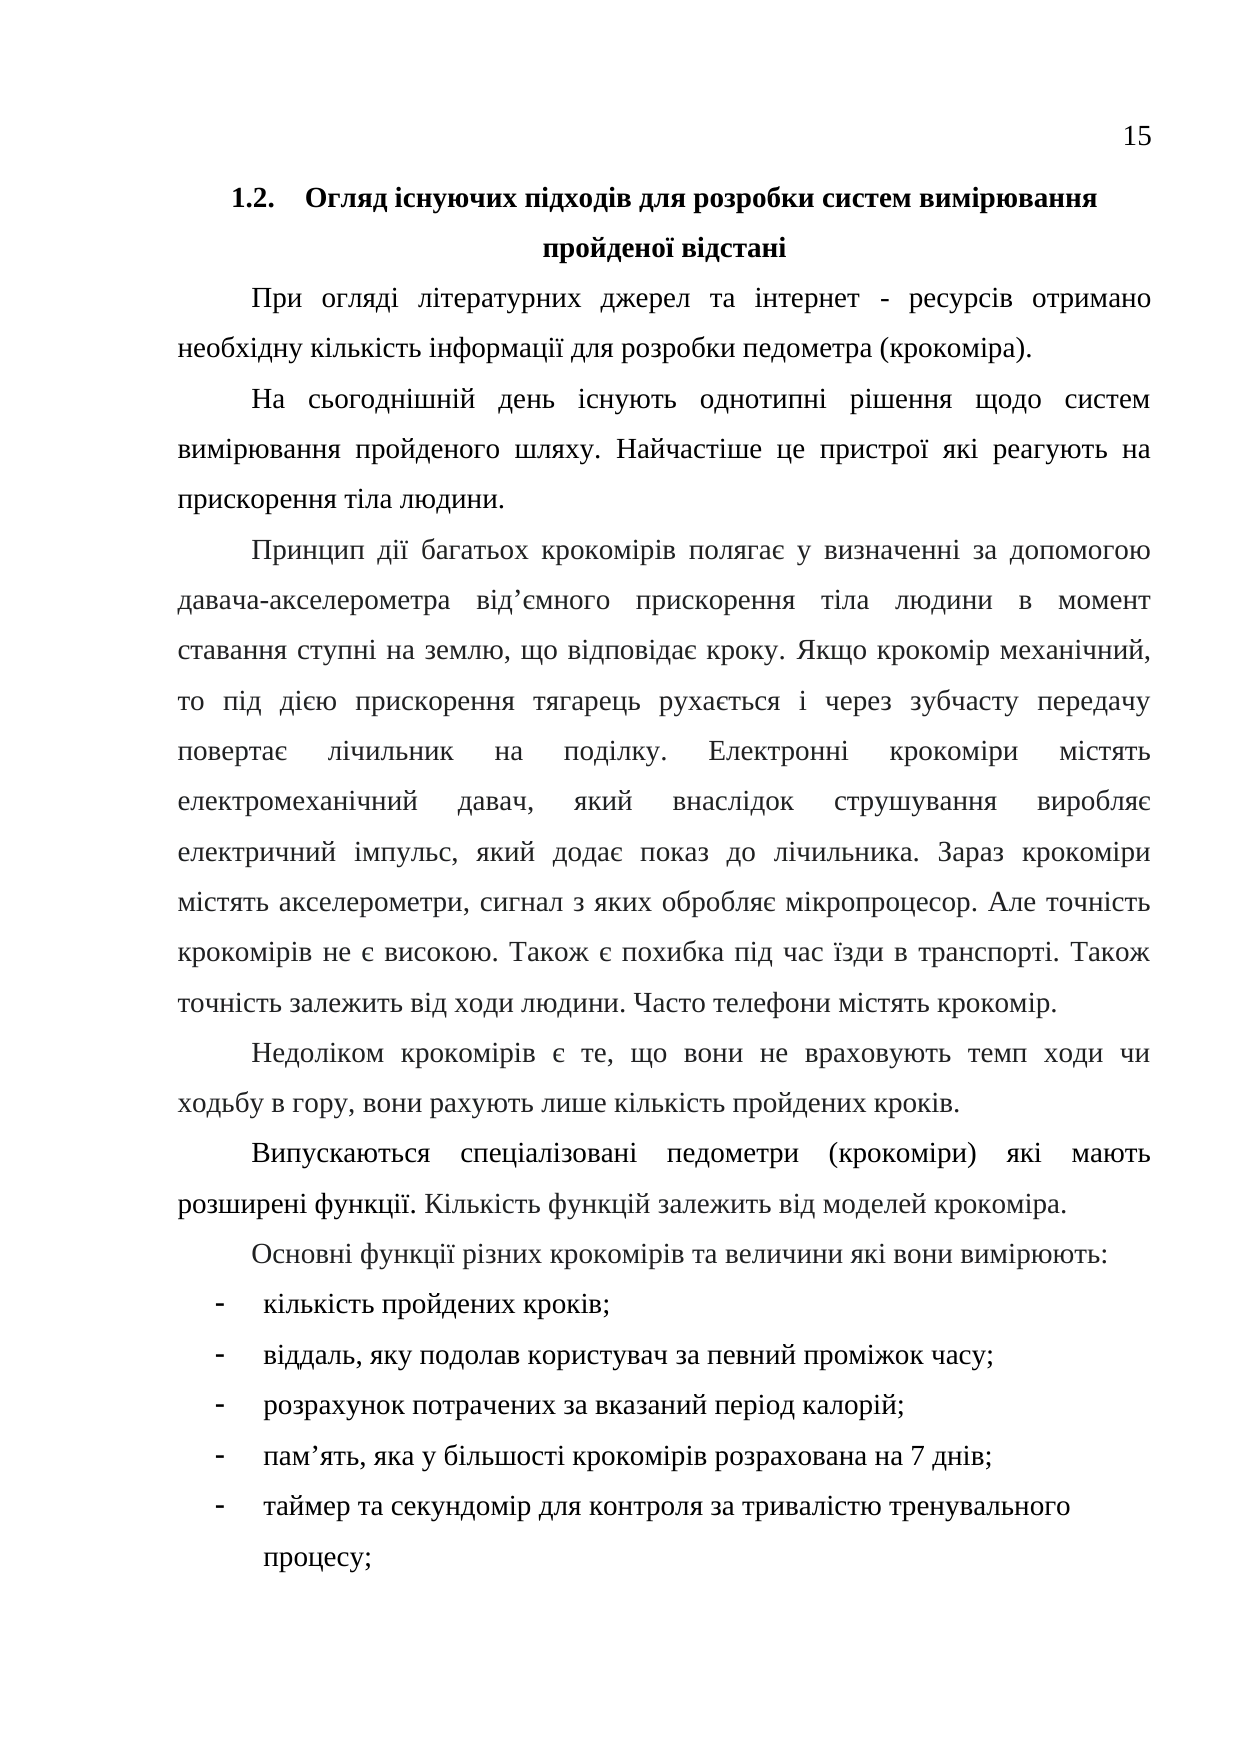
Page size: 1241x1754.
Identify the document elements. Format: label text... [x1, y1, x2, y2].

list На сьогоднішній день існують однотипні рішення щодо систем вимірювання пройденого шляху. Найчастіше це пристрої які реагують на прискорення тіла людини. [177, 381, 1152, 515]
subtitle 1.2. Огляд існуючих підходів для розробки систем вимірювання пройденої відстані [177, 180, 1152, 263]
text Недоліком крокомірів є те, що вони не враховують темп ходи чи ходьбу в гору, вони рахують лише кількість пройдених кроків. [177, 1035, 1152, 1119]
list кількість пройдених кроків; [215, 1287, 1152, 1320]
text Основні функції різних крокомірів та величини які вони вимірюють: [177, 1236, 1152, 1270]
list розрахунок потрачених за вказаний період калорій; [215, 1387, 1152, 1421]
text Принцип дії багатьох крокомірів полягає у визначенні за допомогою давача-акселерометра від’ємного прискорення тіла людини в момент ставання ступні на землю, що відповідає кроку. Якщо крокомір механічний, то під дією прискорення тягарець рухається і через зубчасту передачу повертає лічильник на поділку. Електронні крокоміри містять електромеханічний давач, який внаслідок струшування виробляє електричний імпульс, який додає показ до лічильника. Зараз крокоміри містять акселерометри, сигнал з яких обробляє мікропроцесор. Але точність крокомірів не є високою. Також є похибка під час їзди в транспорті. Також точність залежить від ходи людини. Часто телефони містять крокомір. [177, 532, 1152, 1018]
text Випускаються спеціалізовані педометри (крокоміри) які мають розширені функції. Кількість функцій залежить від моделей крокоміра. [177, 1136, 1152, 1219]
text При огляді літературних джерел та інтернет - ресурсів отримано необхідну кількість інформації для розробки педометра (крокоміра). [177, 280, 1152, 364]
list пам’ять, яка у більшості крокомірів розрахована на 7 днів; [215, 1438, 1152, 1471]
list віддаль, яку подолав користувач за певний проміжок часу; [215, 1337, 1152, 1371]
list таймер та секундомір для контроля за тривалістю тренувального процесу; [215, 1488, 1152, 1572]
